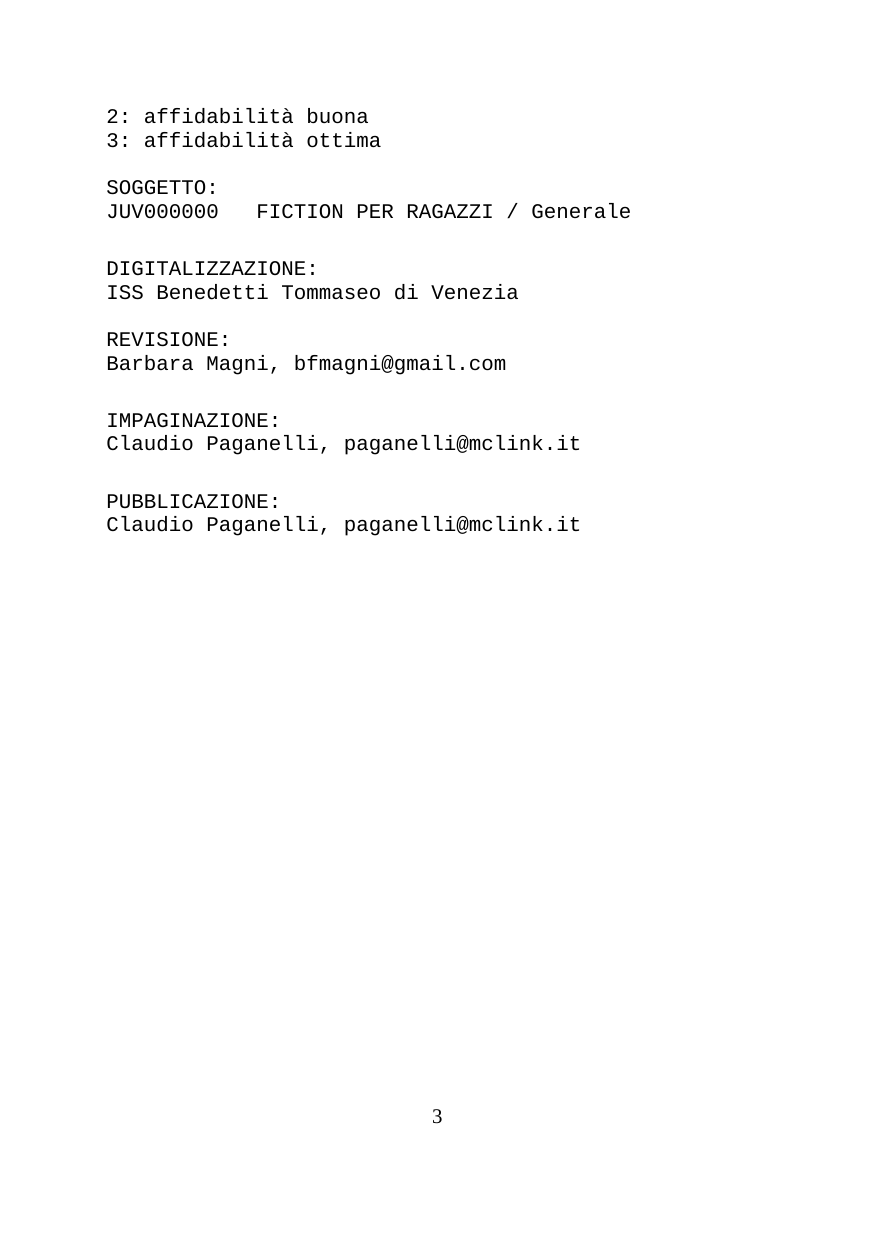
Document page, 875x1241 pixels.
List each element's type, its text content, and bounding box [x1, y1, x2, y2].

text JUV000000 FICTION PER RAGAZZI / Generale [106, 201, 768, 224]
text SOGGETTO: [106, 177, 768, 201]
text 2: affidabilità buona [106, 106, 768, 130]
text PUBBLICAZIONE: [106, 491, 768, 514]
text Claudio Paganelli, paganelli@mclink.it [106, 433, 768, 457]
text 3: affidabilità ottima [106, 130, 768, 153]
text IMPAGINAZIONE: [106, 410, 768, 433]
text Claudio Paganelli, paganelli@mclink.it [106, 514, 768, 538]
text DIGITALIZZAZIONE: [106, 258, 768, 282]
text REVISIONE: [106, 329, 768, 353]
text ISS Benedetti Tommaseo di Venezia [106, 282, 768, 305]
text Barbara Magni, bfmagni@gmail.com [106, 353, 768, 376]
